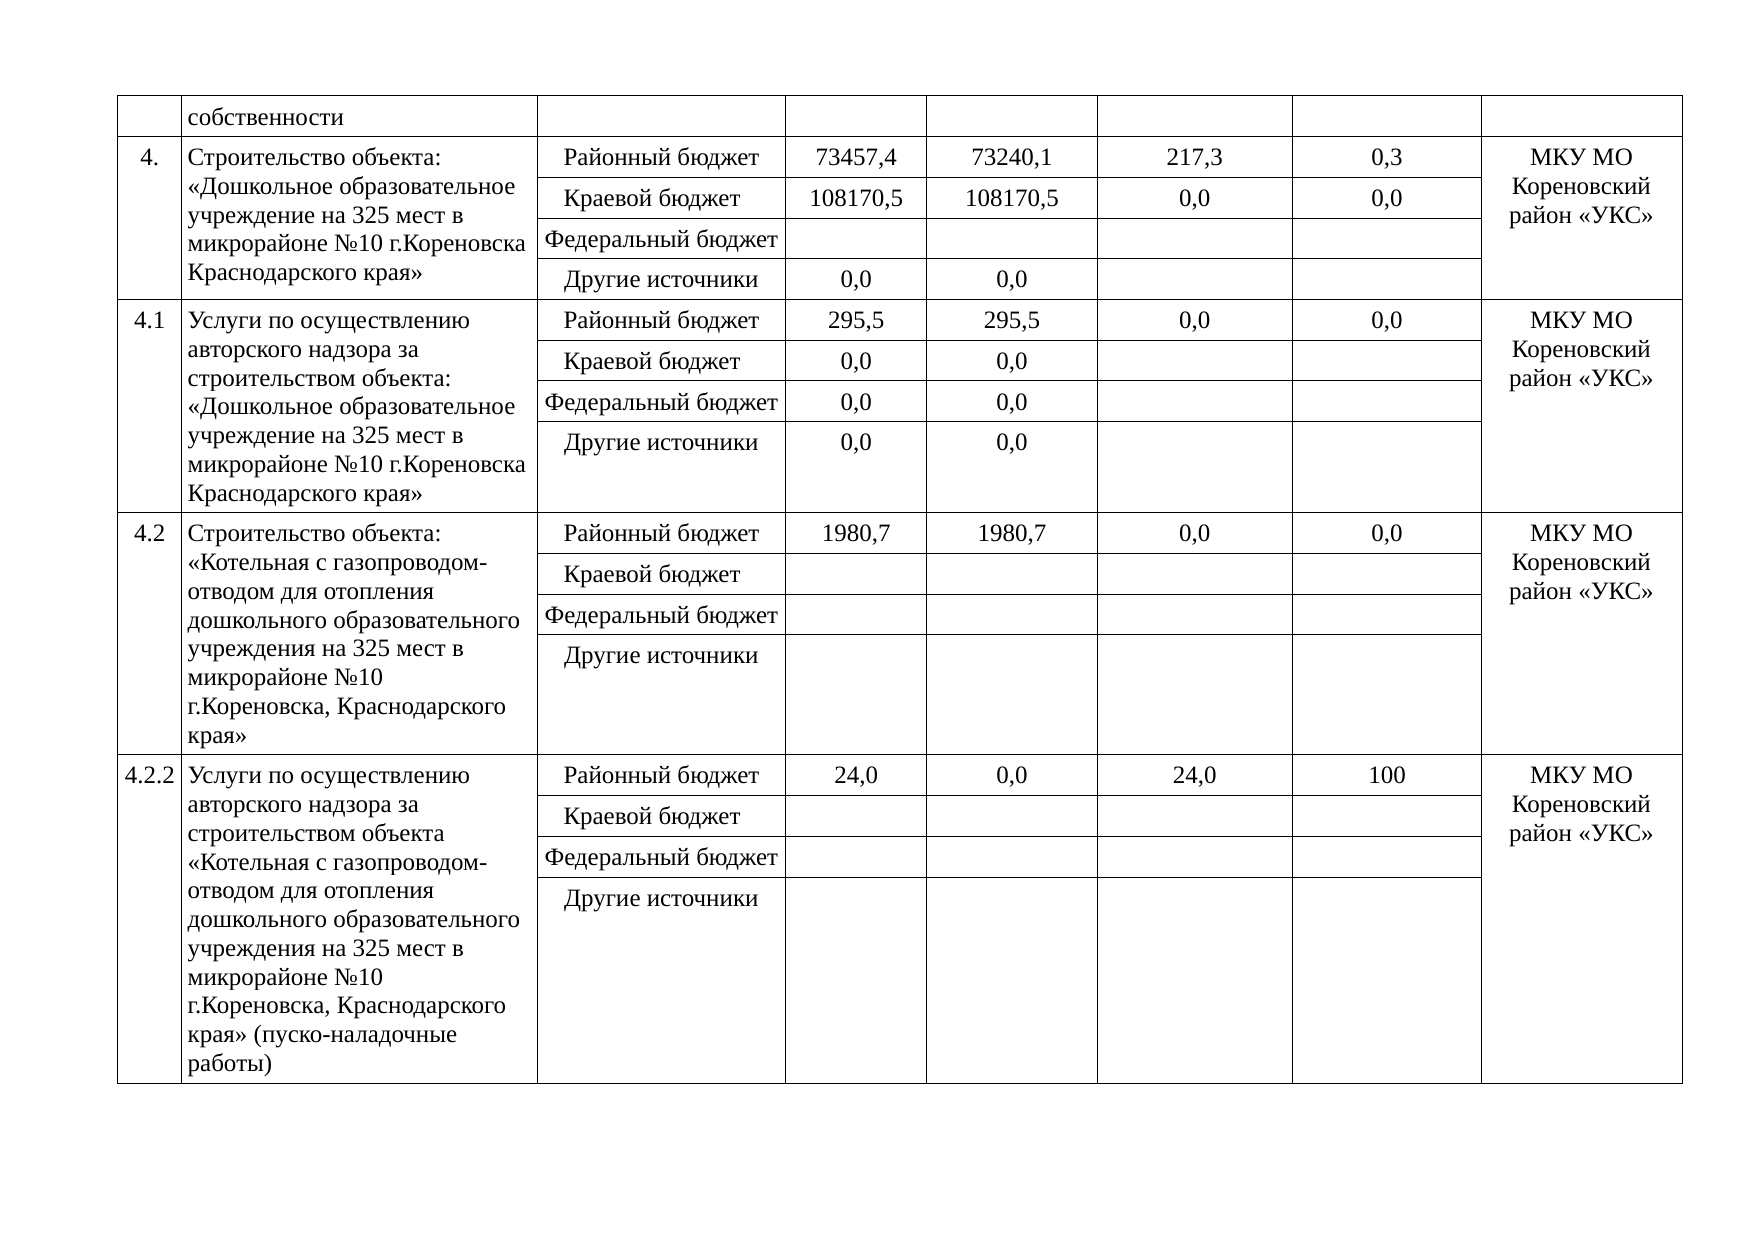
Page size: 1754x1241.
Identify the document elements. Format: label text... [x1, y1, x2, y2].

table_cell Краевой бюджет [538, 341, 785, 380]
table_cell [1293, 422, 1481, 512]
table_cell [1293, 341, 1481, 380]
table_cell [1293, 635, 1481, 754]
table_cell [786, 96, 926, 136]
table_cell [1098, 381, 1292, 421]
table_cell МКУ МО Кореновский район «УКС» [1482, 300, 1682, 512]
table_cell 0,0 [927, 381, 1097, 421]
table_cell [927, 635, 1097, 754]
table_cell 0,0 [1098, 300, 1292, 340]
table_cell [1098, 796, 1292, 836]
table_cell 4.2 [118, 513, 181, 754]
table_cell 100 [1293, 755, 1481, 795]
table_cell 73457,4 [786, 137, 926, 177]
table_cell Услуги по осуществлению авторского надзора за строительством объекта «Котельная с газопроводом-отводом для отопления дошкольного образовательного учреждения на 325 мест в микрорайоне №10 г.Кореновска, Краснодарского края» (пуско-наладочные работы) [182, 755, 537, 1082]
table_cell [927, 96, 1097, 136]
table_cell [927, 796, 1097, 836]
table_cell 0,0 [1098, 178, 1292, 217]
table_cell Другие источники [538, 259, 785, 299]
table_cell [1293, 796, 1481, 836]
table_cell Федеральный бюджет [538, 381, 785, 421]
table_cell [786, 878, 926, 1082]
table_cell [786, 837, 926, 876]
table_cell [927, 837, 1097, 876]
table_cell [786, 635, 926, 754]
table_cell Краевой бюджет [538, 554, 785, 594]
table_cell 0,0 [1293, 300, 1481, 340]
table_cell 0,0 [1293, 513, 1481, 553]
table_cell МКУ МО Кореновский район «УКС» [1482, 137, 1682, 299]
table_cell [1098, 878, 1292, 1082]
table_cell [1293, 837, 1481, 876]
table_cell Федеральный бюджет [538, 595, 785, 634]
table_cell 0,0 [786, 259, 926, 299]
table_cell [927, 554, 1097, 594]
table_cell [1293, 381, 1481, 421]
table_cell [786, 554, 926, 594]
table_cell 0,0 [927, 259, 1097, 299]
table_cell МКУ МО Кореновский район «УКС» [1482, 755, 1682, 1082]
table_cell Строительство объекта: «Дошкольное образовательное учреждение на 325 мест в микрорайоне №10 г.Кореновска Краснодарского края» [182, 137, 537, 299]
table_cell Строительство объекта: «Котельная с газопроводом-отводом для отопления дошкольного образовательного учреждения на 325 мест в микрорайоне №10 г.Кореновска, Краснодарского края» [182, 513, 537, 754]
table_cell 73240,1 [927, 137, 1097, 177]
table_cell [1293, 595, 1481, 634]
table_cell [927, 219, 1097, 258]
table_cell 108170,5 [786, 178, 926, 217]
table_cell [1098, 595, 1292, 634]
table_cell [1098, 635, 1292, 754]
table_cell 295,5 [786, 300, 926, 340]
table_cell [1293, 96, 1481, 136]
table_cell 4. [118, 137, 181, 299]
table_cell 0,0 [1098, 513, 1292, 553]
table_cell [1098, 341, 1292, 380]
table_cell Федеральный бюджет [538, 219, 785, 258]
table_cell Краевой бюджет [538, 796, 785, 836]
table_cell МКУ МО Кореновский район «УКС» [1482, 513, 1682, 754]
table_cell [1293, 219, 1481, 258]
table_cell 1980,7 [927, 513, 1097, 553]
table_cell 295,5 [927, 300, 1097, 340]
table_cell Другие источники [538, 878, 785, 1082]
table_cell 24,0 [1098, 755, 1292, 795]
table_cell 0,0 [1293, 178, 1481, 217]
table_cell [1098, 219, 1292, 258]
table_cell [1293, 259, 1481, 299]
table_cell [1098, 837, 1292, 876]
table_cell 4.2.2 [118, 755, 181, 1082]
table_cell 0,0 [927, 755, 1097, 795]
table_cell [1293, 554, 1481, 594]
table_cell Краевой бюджет [538, 178, 785, 217]
table_cell Услуги по осуществлению авторского надзора за строительством объекта: «Дошкольное образовательное учреждение на 325 мест в микрорайоне №10 г.Кореновска Краснодарского края» [182, 300, 537, 512]
table_cell 4.1 [118, 300, 181, 512]
table_cell Районный бюджет [538, 513, 785, 553]
table_cell 217,3 [1098, 137, 1292, 177]
table_cell [1098, 422, 1292, 512]
table_cell [1098, 259, 1292, 299]
table_cell Федеральный бюджет [538, 837, 785, 876]
table_cell [927, 878, 1097, 1082]
table_cell Районный бюджет [538, 137, 785, 177]
table_cell 1980,7 [786, 513, 926, 553]
table_cell [1098, 96, 1292, 136]
table_cell Другие источники [538, 635, 785, 754]
table_cell 0,3 [1293, 137, 1481, 177]
table_cell [538, 96, 785, 136]
table_cell [1293, 878, 1481, 1082]
table_cell 24,0 [786, 755, 926, 795]
table_cell [927, 595, 1097, 634]
table_cell [786, 219, 926, 258]
table_cell [786, 796, 926, 836]
table_cell Другие источники [538, 422, 785, 512]
table_cell 0,0 [786, 422, 926, 512]
table_cell [1098, 554, 1292, 594]
table_cell Районный бюджет [538, 300, 785, 340]
table_cell 108170,5 [927, 178, 1097, 217]
table_cell 0,0 [927, 422, 1097, 512]
table_cell 0,0 [786, 381, 926, 421]
table_cell 0,0 [786, 341, 926, 380]
table_cell 0,0 [927, 341, 1097, 380]
table_cell [786, 595, 926, 634]
table_cell Районный бюджет [538, 755, 785, 795]
